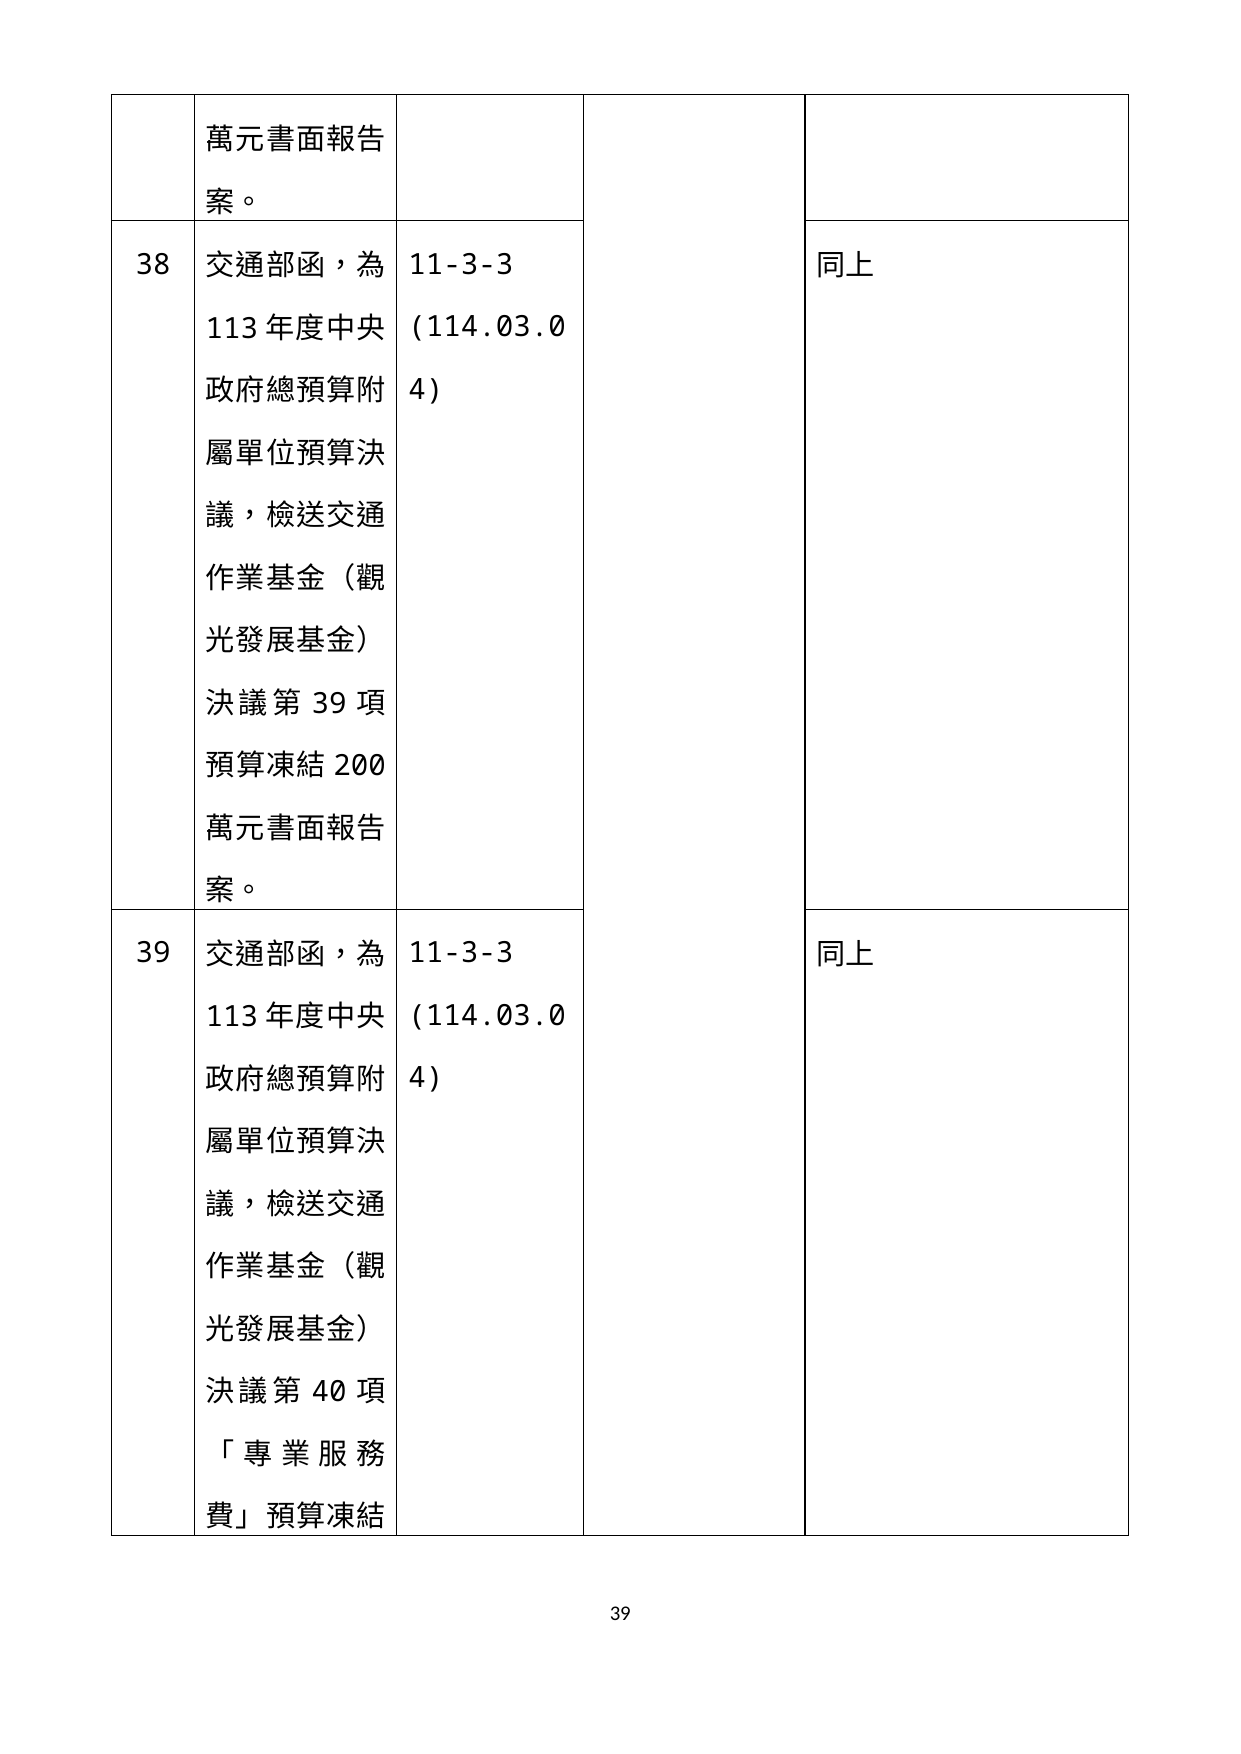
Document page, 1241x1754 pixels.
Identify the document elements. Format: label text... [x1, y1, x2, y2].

table_cell 11-3-3 (114.03.04) [397, 910, 583, 1535]
table_cell 同上 [806, 910, 1128, 1535]
table_cell 同上 [806, 221, 1128, 909]
table_cell 交通部函，為113年度中央政府總預算附屬單位預算決議，檢送交通作業基金（觀光發展基金）決議第39項預算凍結200萬元書面報告案。 [195, 221, 396, 909]
table_cell [806, 95, 1128, 220]
table_cell [112, 95, 194, 220]
table_cell [397, 95, 583, 220]
table_cell 萬元書面報告案。 [195, 95, 396, 220]
table_cell 38 [112, 221, 194, 909]
table_cell 交通部函，為113年度中央政府總預算附屬單位預算決議，檢送交通作業基金（觀光發展基金）決議第40項「專業服務費」預算凍結 [195, 910, 396, 1535]
table_cell 11-3-3 (114.03.04) [397, 221, 583, 909]
table_cell [584, 95, 804, 1535]
table_cell 39 [112, 910, 194, 1535]
